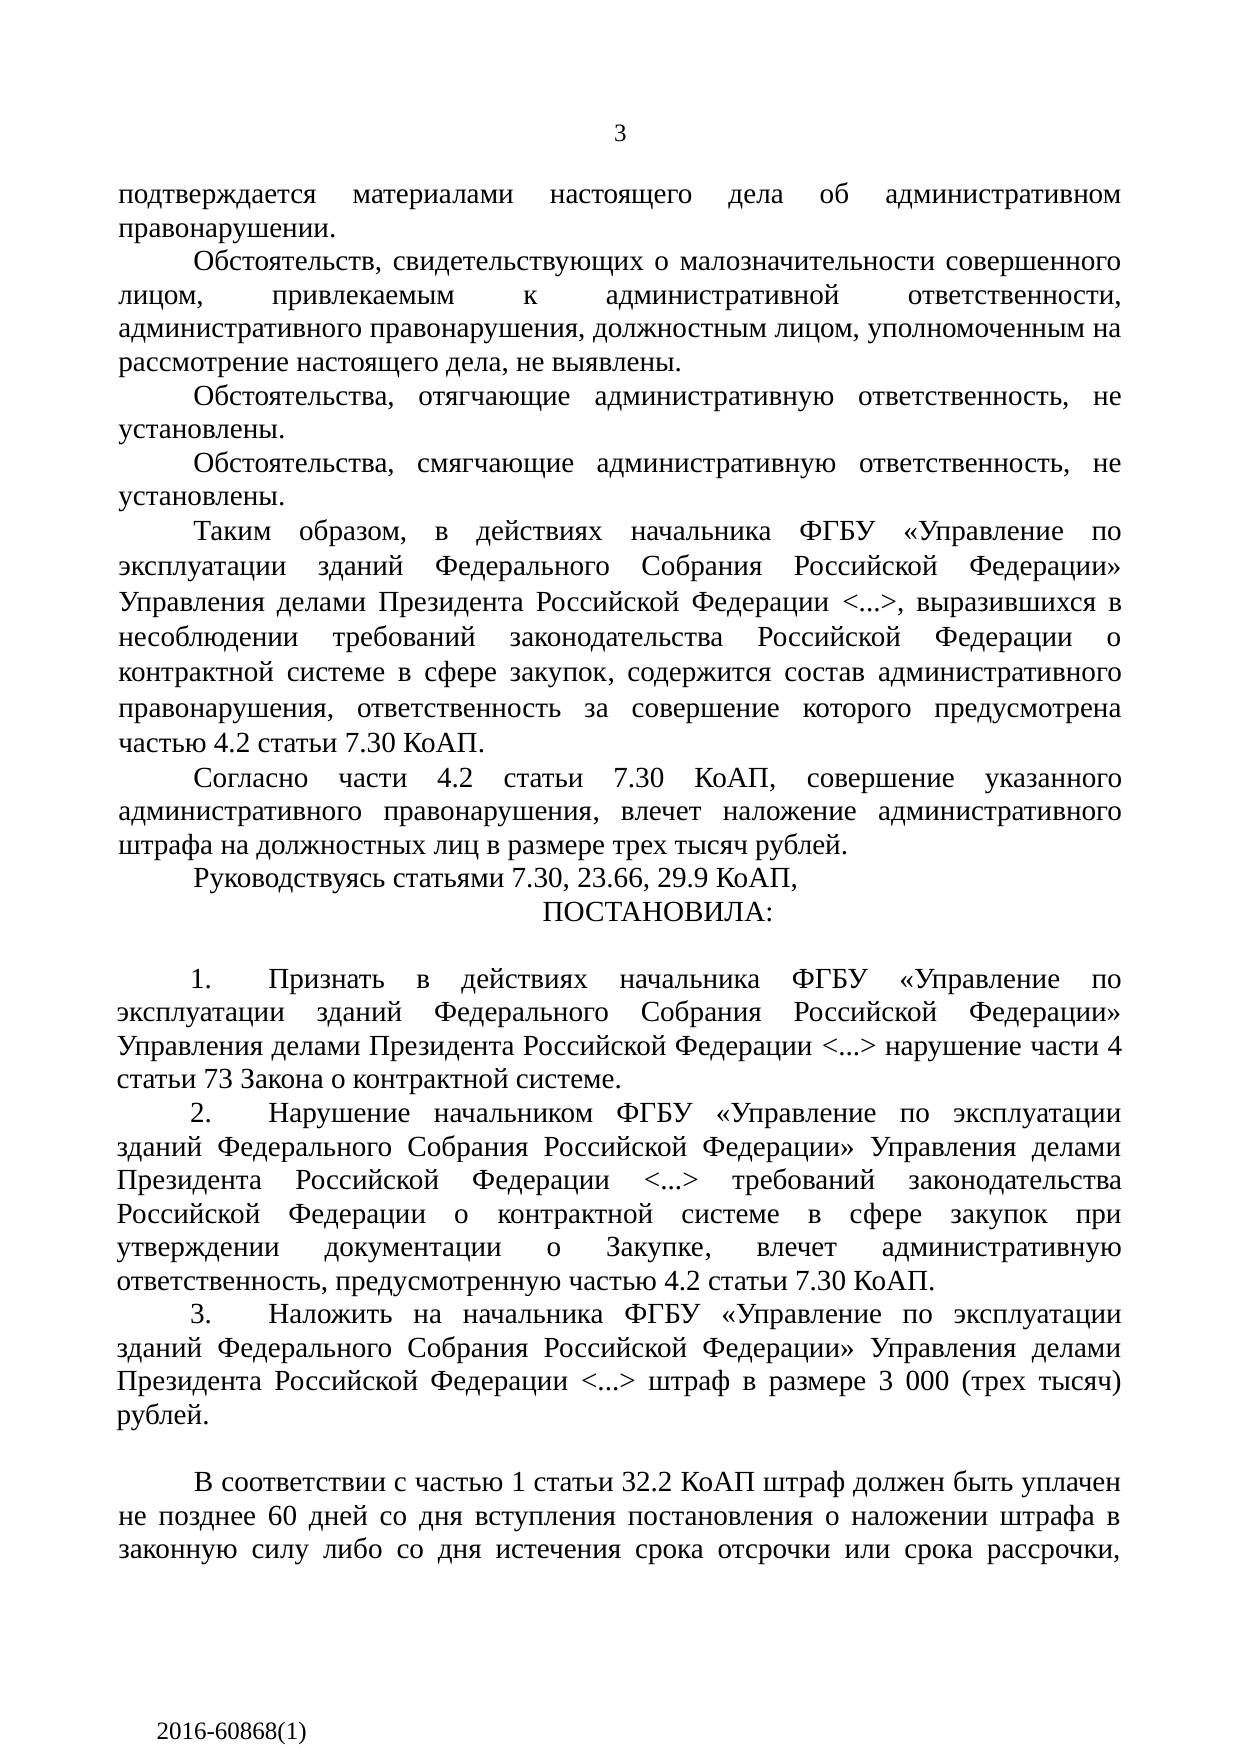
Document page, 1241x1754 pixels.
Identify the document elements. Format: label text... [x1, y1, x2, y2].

list Наложить на начальника ФГБУ «Управление по эксплуатации зданий Федерального Собрания Российской Федерации» Управления делами Президента Российской Федерации <...> штраф в размере 3 000 (трех тысяч) рублей. [116, 1296, 1122, 1431]
text Обстоятельства, смягчающие административную ответственность, не установлены. [118, 445, 1122, 512]
text Обстоятельства, отягчающие административную ответственность, не установлены. [118, 378, 1122, 445]
text В соответствии с частью 1 статьи 32.2 КоАП штраф должен быть уплачен не позднее 60 дней со дня вступления постановления о наложении штрафа в законную силу либо со дня истечения срока отсрочки или срока рассрочки, [118, 1464, 1122, 1565]
list Признать в действиях начальника ФГБУ «Управление по эксплуатации зданий Федерального Собрания Российской Федерации» Управления делами Президента Российской Федерации <...> нарушение части 4 статьи 73 Закона о контрактной системе. [116, 961, 1122, 1095]
text Таким образом, в действиях начальника ФГБУ «Управление по эксплуатации зданий Федерального Собрания Российской Федерации» Управления делами Президента Российской Федерации <...>, выразившихся в несоблюдении требований законодательства Российской Федерации о контрактной системе в сфере закупок, содержится состав административного правонарушения, ответственность за совершение которого предусмотрена частью 4.2 статьи 7.30 КоАП. [118, 512, 1122, 760]
list Нарушение начальником ФГБУ «Управление по эксплуатации зданий Федерального Собрания Российской Федерации» Управления делами Президента Российской Федерации <...> требований законодательства Российской Федерации о контрактной системе в сфере закупок при утверждении документации о Закупке, влечет административную ответственность, предусмотренную частью 4.2 статьи 7.30 КоАП. [116, 1095, 1122, 1296]
text подтверждается материалами настоящего дела об административном правонарушении. [118, 176, 1122, 243]
text Руководствуясь статьями 7.30, 23.66, 29.9 КоАП, [118, 860, 1122, 894]
text Обстоятельств, свидетельствующих о малозначительности совершенного лицом, привлекаемым к административной ответственности, административного правонарушения, должностным лицом, уполномоченным на рассмотрение настоящего дела, не выявлены. [118, 243, 1122, 378]
text Согласно части 4.2 статьи 7.30 КоАП, совершение указанного административного правонарушения, влечет наложение административного штрафа на должностных лиц в размере трех тысяч рублей. [118, 760, 1122, 860]
text ПОСТАНОВИЛА: [118, 894, 1122, 927]
